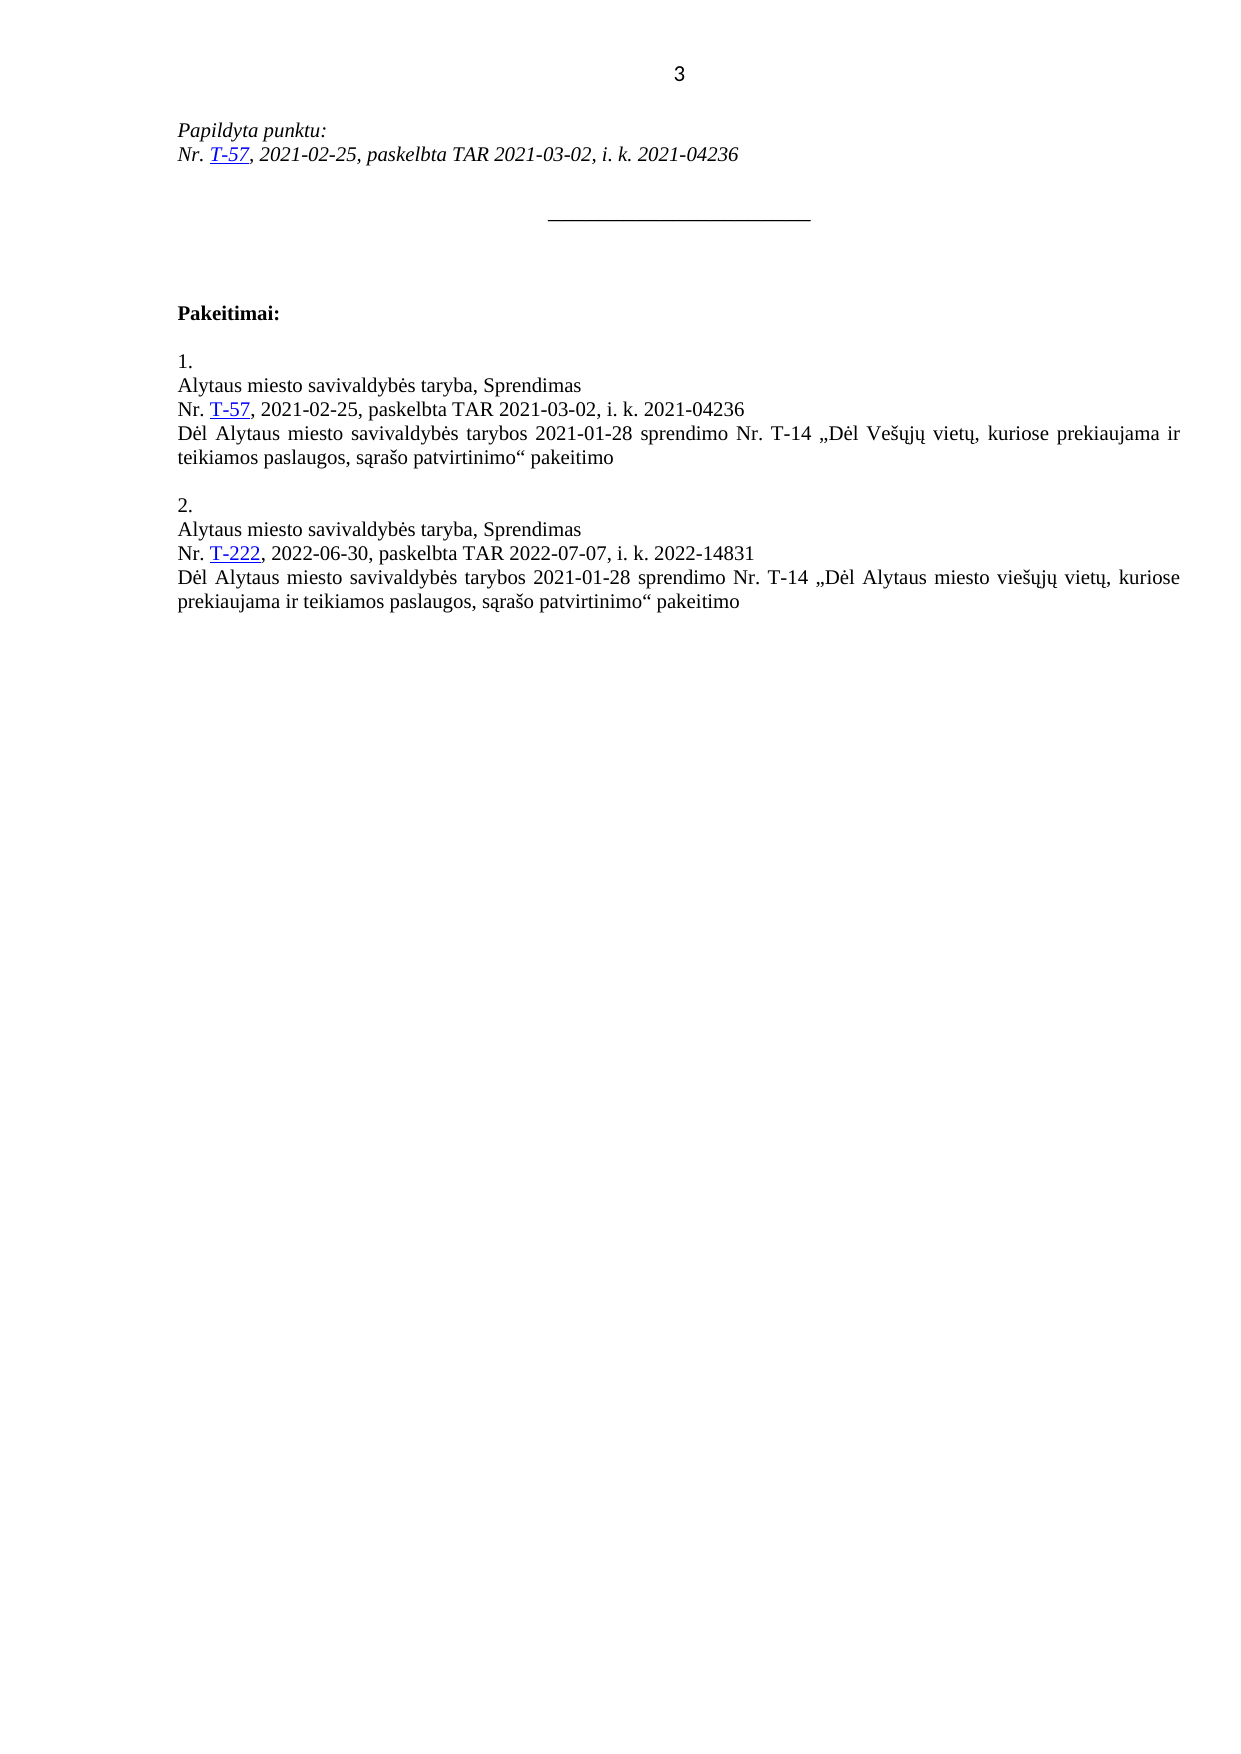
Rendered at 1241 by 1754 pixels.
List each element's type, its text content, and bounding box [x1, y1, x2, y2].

text Nr. T-57, 2021-02-25, paskelbta TAR 2021-03-02, i. k. 2021-04236 [177, 397, 1181, 421]
text Nr. T-57, 2021-02-25, paskelbta TAR 2021-03-02, i. k. 2021-04236 [177, 142, 1181, 166]
text _____________________ [177, 195, 1181, 224]
text Alytaus miesto savivaldybės taryba, Sprendimas [177, 517, 1181, 541]
text Papildyta punktu: [177, 118, 1181, 142]
text 2. [177, 493, 1181, 517]
text Alytaus miesto savivaldybės taryba, Sprendimas [177, 373, 1181, 397]
text 1. [177, 349, 1181, 373]
text Pakeitimai: [177, 301, 1181, 325]
text Dėl Alytaus miesto savivaldybės tarybos 2021-01-28 sprendimo Nr. T-14 „Dėl Vešųjų vietų, kuriose prekiaujama ir teikiamos paslaugos, sąrašo patvirtinimo“ pakeitimo [177, 421, 1181, 469]
text Nr. T-222, 2022-06-30, paskelbta TAR 2022-07-07, i. k. 2022-14831 [177, 541, 1181, 565]
text Dėl Alytaus miesto savivaldybės tarybos 2021-01-28 sprendimo Nr. T-14 „Dėl Alytaus miesto viešųjų vietų, kuriose prekiaujama ir teikiamos paslaugos, sąrašo patvirtinimo“ pakeitimo [177, 565, 1181, 613]
